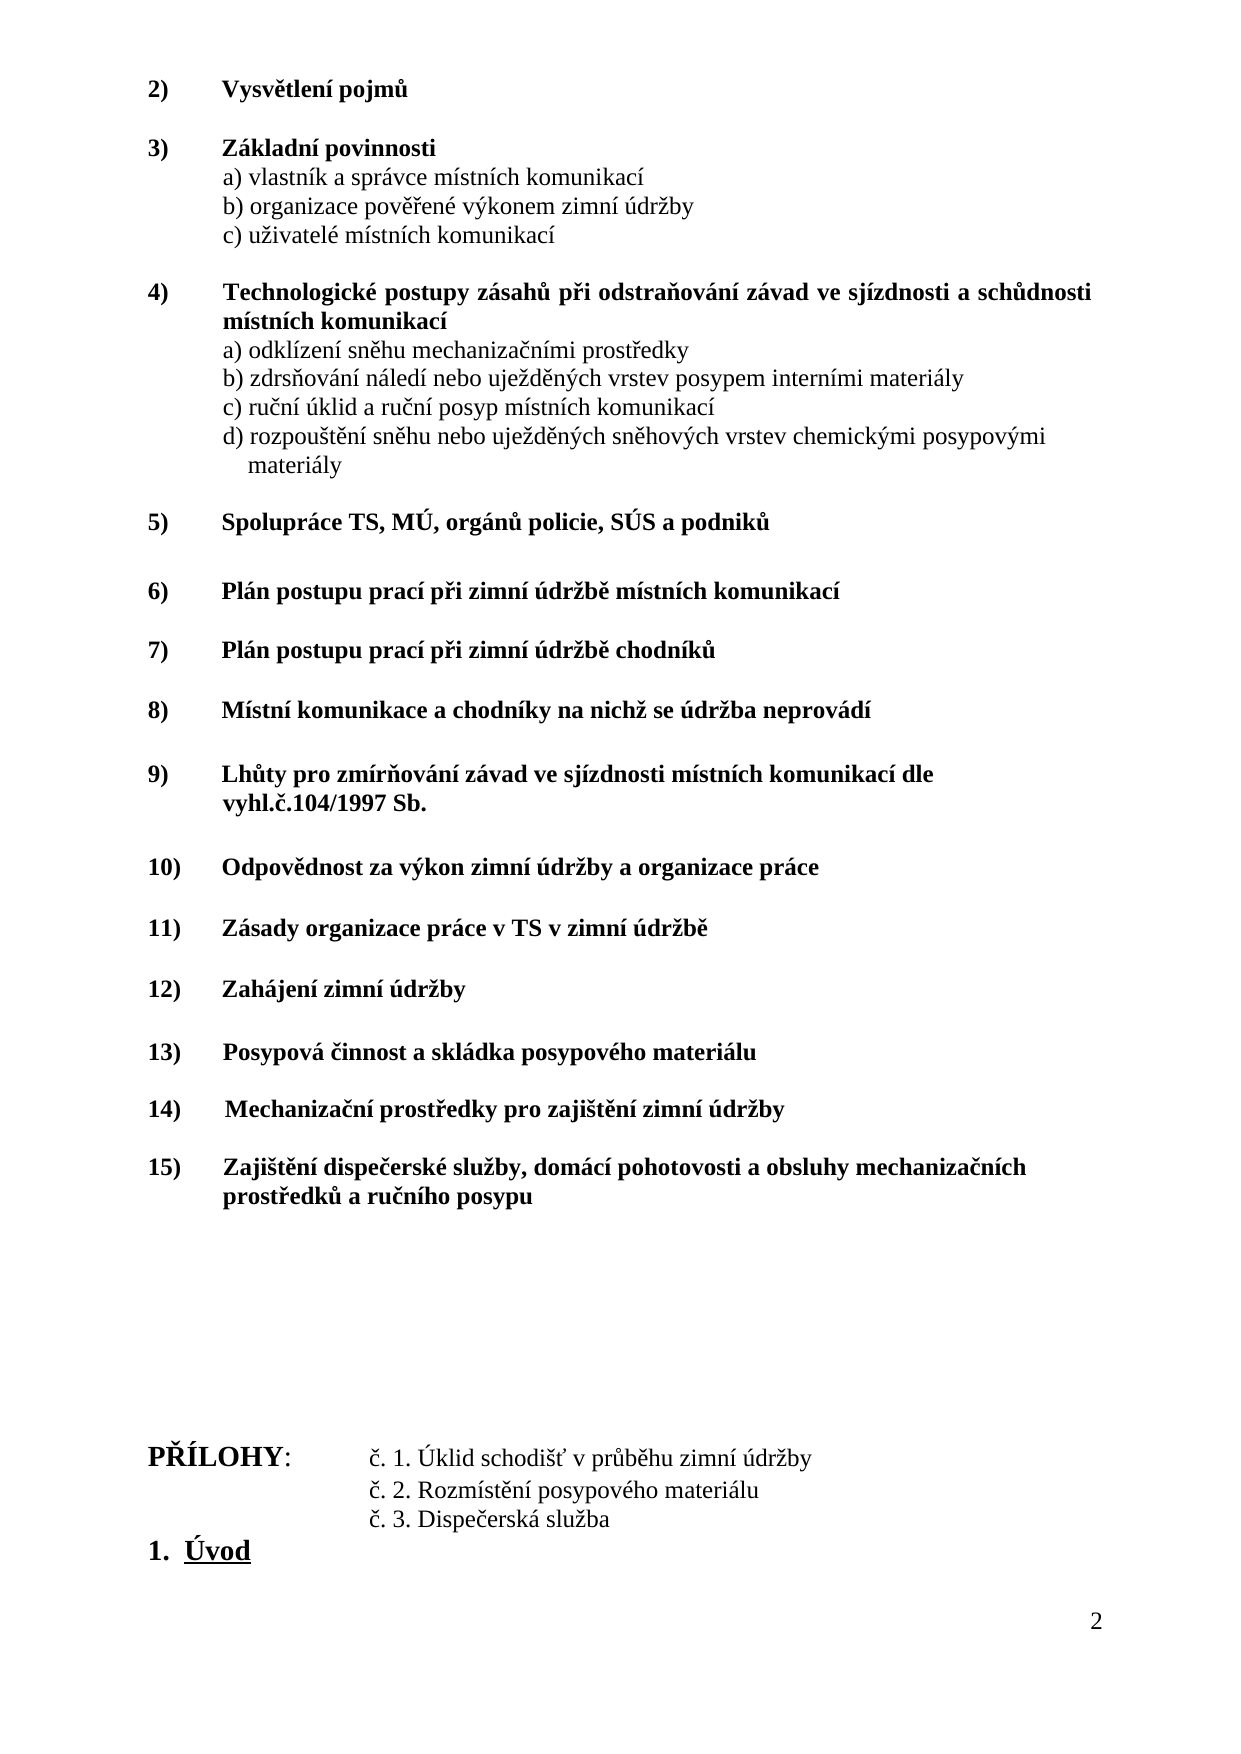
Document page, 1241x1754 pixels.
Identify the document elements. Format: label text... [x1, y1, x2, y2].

text 10) Odpovědnost za výkon zimní údržby a organizace práce [148, 852, 1093, 881]
text materiály [221, 450, 1093, 478]
text 2) Vysvětlení pojmů [148, 74, 1093, 102]
text vyhl.č.104/1997 Sb. [148, 788, 1093, 817]
text 6) Plán postupu prací při zimní údržbě místních komunikací [148, 576, 1093, 605]
text 1. Úvod [148, 1533, 1093, 1567]
text č. 3. Dispečerská služba [148, 1504, 1093, 1533]
text 12) Zahájení zimní údržby [148, 974, 1093, 1002]
text 7) Plán postupu prací při zimní údržbě chodníků [148, 636, 1093, 664]
text 14) Mechanizační prostředky pro zajištění zimní údržby [148, 1094, 1093, 1123]
text 8) Místní komunikace a chodníky na nichž se údržba neprovádí [148, 695, 1093, 724]
text 3) Základní povinnosti [148, 133, 1093, 162]
text a) vlastník a správce místních komunikací [148, 162, 1093, 191]
text č. 2. Rozmístění posypového materiálu [148, 1476, 1093, 1504]
text d) rozpouštění sněhu nebo uježděných sněhových vrstev chemickými posypovými [221, 421, 1093, 450]
text c) uživatelé místních komunikací [148, 220, 1093, 248]
text a) odklízení sněhu mechanizačními prostředky [148, 335, 1093, 363]
text b) organizace pověřené výkonem zimní údržby [148, 191, 1093, 220]
text PŘÍLOHY: č. 1. Úklid schodišť v průběhu zimní údržby [148, 1439, 1093, 1476]
text 13) Posypová činnost a skládka posypového materiálu [148, 1037, 1093, 1066]
text 5) Spolupráce TS, MÚ, orgánů policie, SÚS a podniků [148, 507, 1093, 536]
text c) ruční úklid a ruční posyp místních komunikací [148, 392, 1093, 421]
text 9) Lhůty pro zmírňování závad ve sjízdnosti místních komunikací dle [148, 759, 1093, 788]
text 11) Zásady organizace práce v TS v zimní údržbě [148, 913, 1093, 942]
text b) zdrsňování náledí nebo uježděných vrstev posypem interními materiály [148, 363, 1093, 392]
text 15) Zajištění dispečerské služby, domácí pohotovosti a obsluhy mechanizačních prostředků a ručního posypu [148, 1152, 1093, 1209]
text 4) Technologické postupy zásahů při odstraňování závad ve sjízdnosti a schůdnosti místních komunikací [148, 277, 1093, 335]
